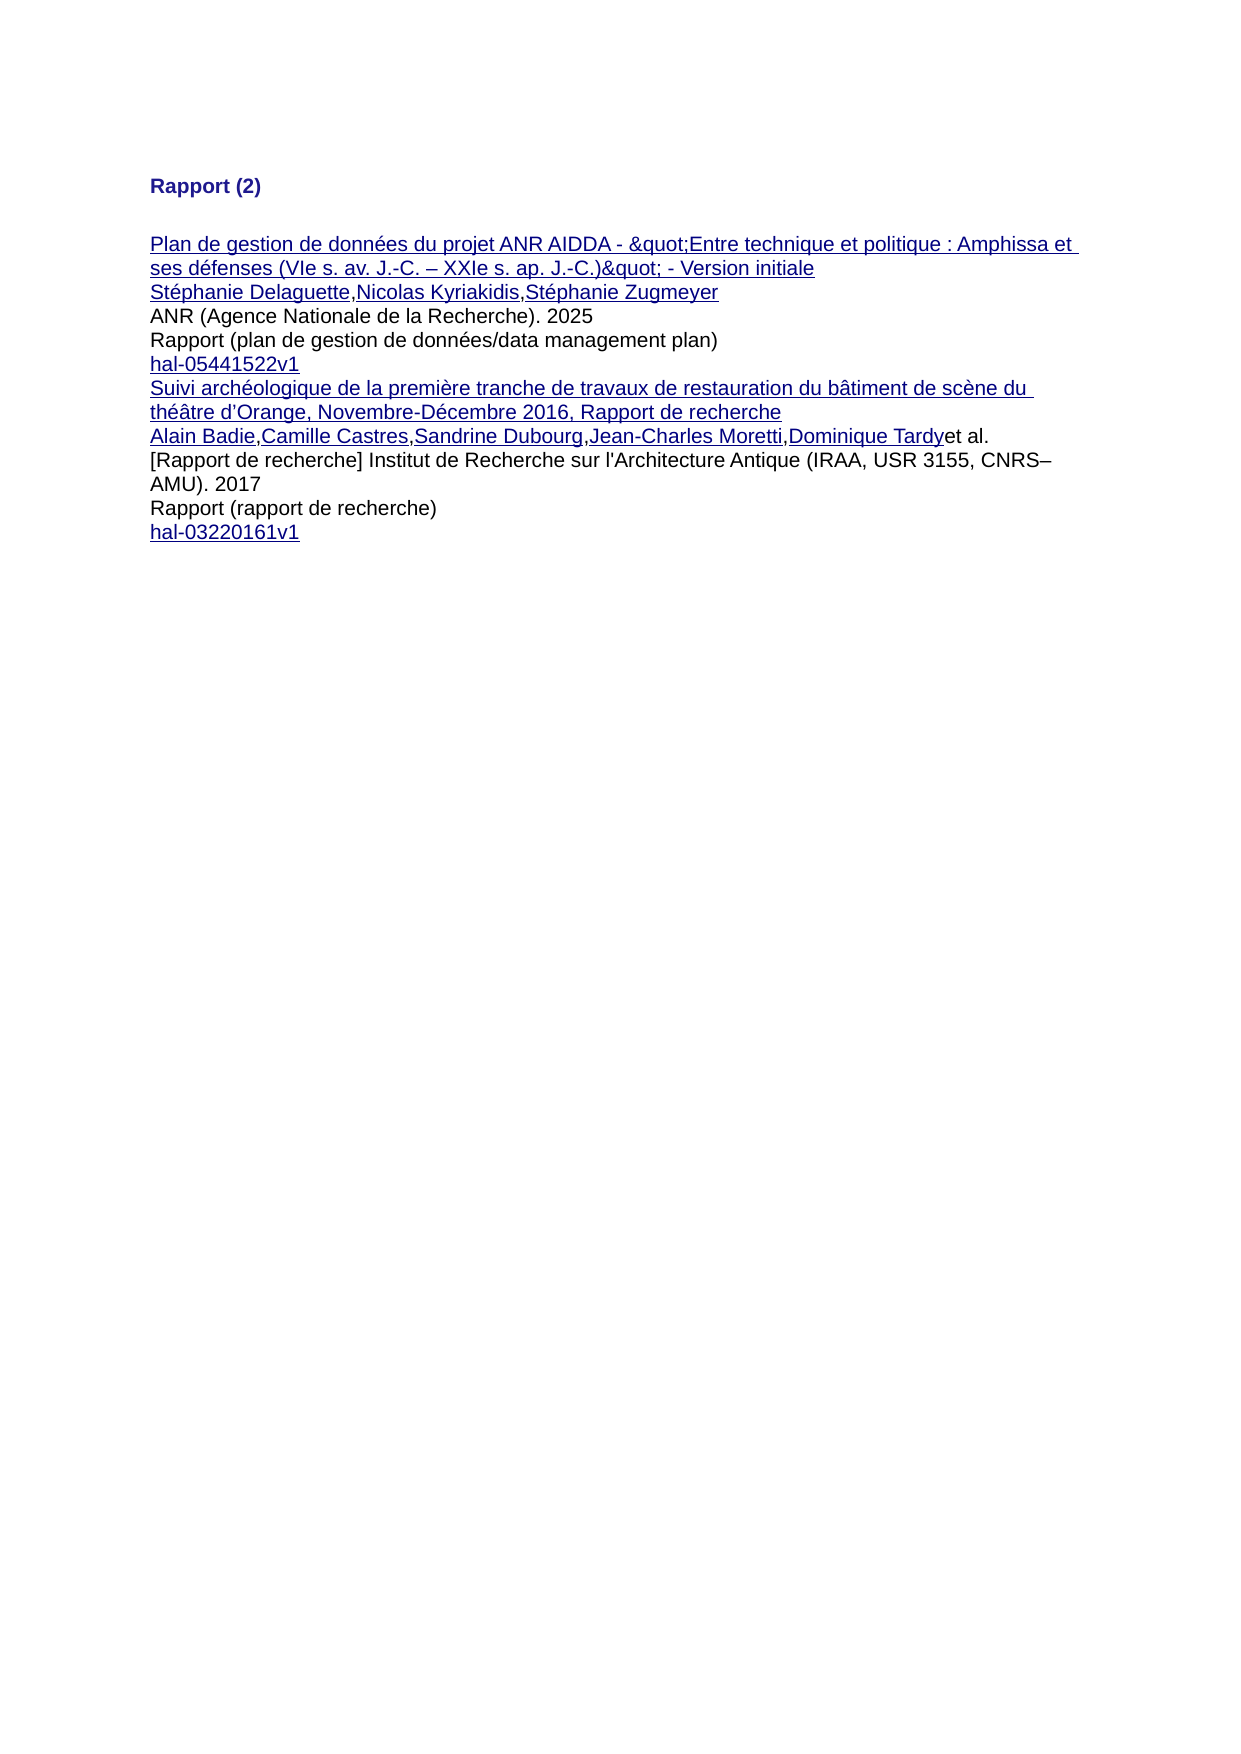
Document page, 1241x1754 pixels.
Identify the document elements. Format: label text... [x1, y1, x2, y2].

subtitle Rapport (2) [150, 174, 1090, 198]
table_header Plan de gestion de données du projet ANR AIDDA - &quot;Entre technique et politique : Amphissa et ses défenses (VIe s. av. J.-C. – XXIe s. ap. J.-C.)&quot; - Version initiale Stéphanie Delaguette,Nicolas Kyriakidis,Stéphanie Zugmeyer ANR (Agence Nationale de la Recherche). 2025 Rapport (plan de gestion de données/data management plan) hal-05441522v1 [150, 232, 1090, 376]
table_cell Suivi archéologique de la première tranche de travaux de restauration du bâtiment de scène du théâtre d’Orange, Novembre-Décembre 2016, Rapport de recherche Alain Badie,Camille Castres,Sandrine Dubourg,Jean-Charles Moretti,Dominique Tardyet al. [Rapport de recherche] Institut de Recherche sur l'Architecture Antique (IRAA, USR 3155, CNRS–AMU). 2017 Rapport (rapport de recherche) hal-03220161v1 [150, 376, 1090, 544]
